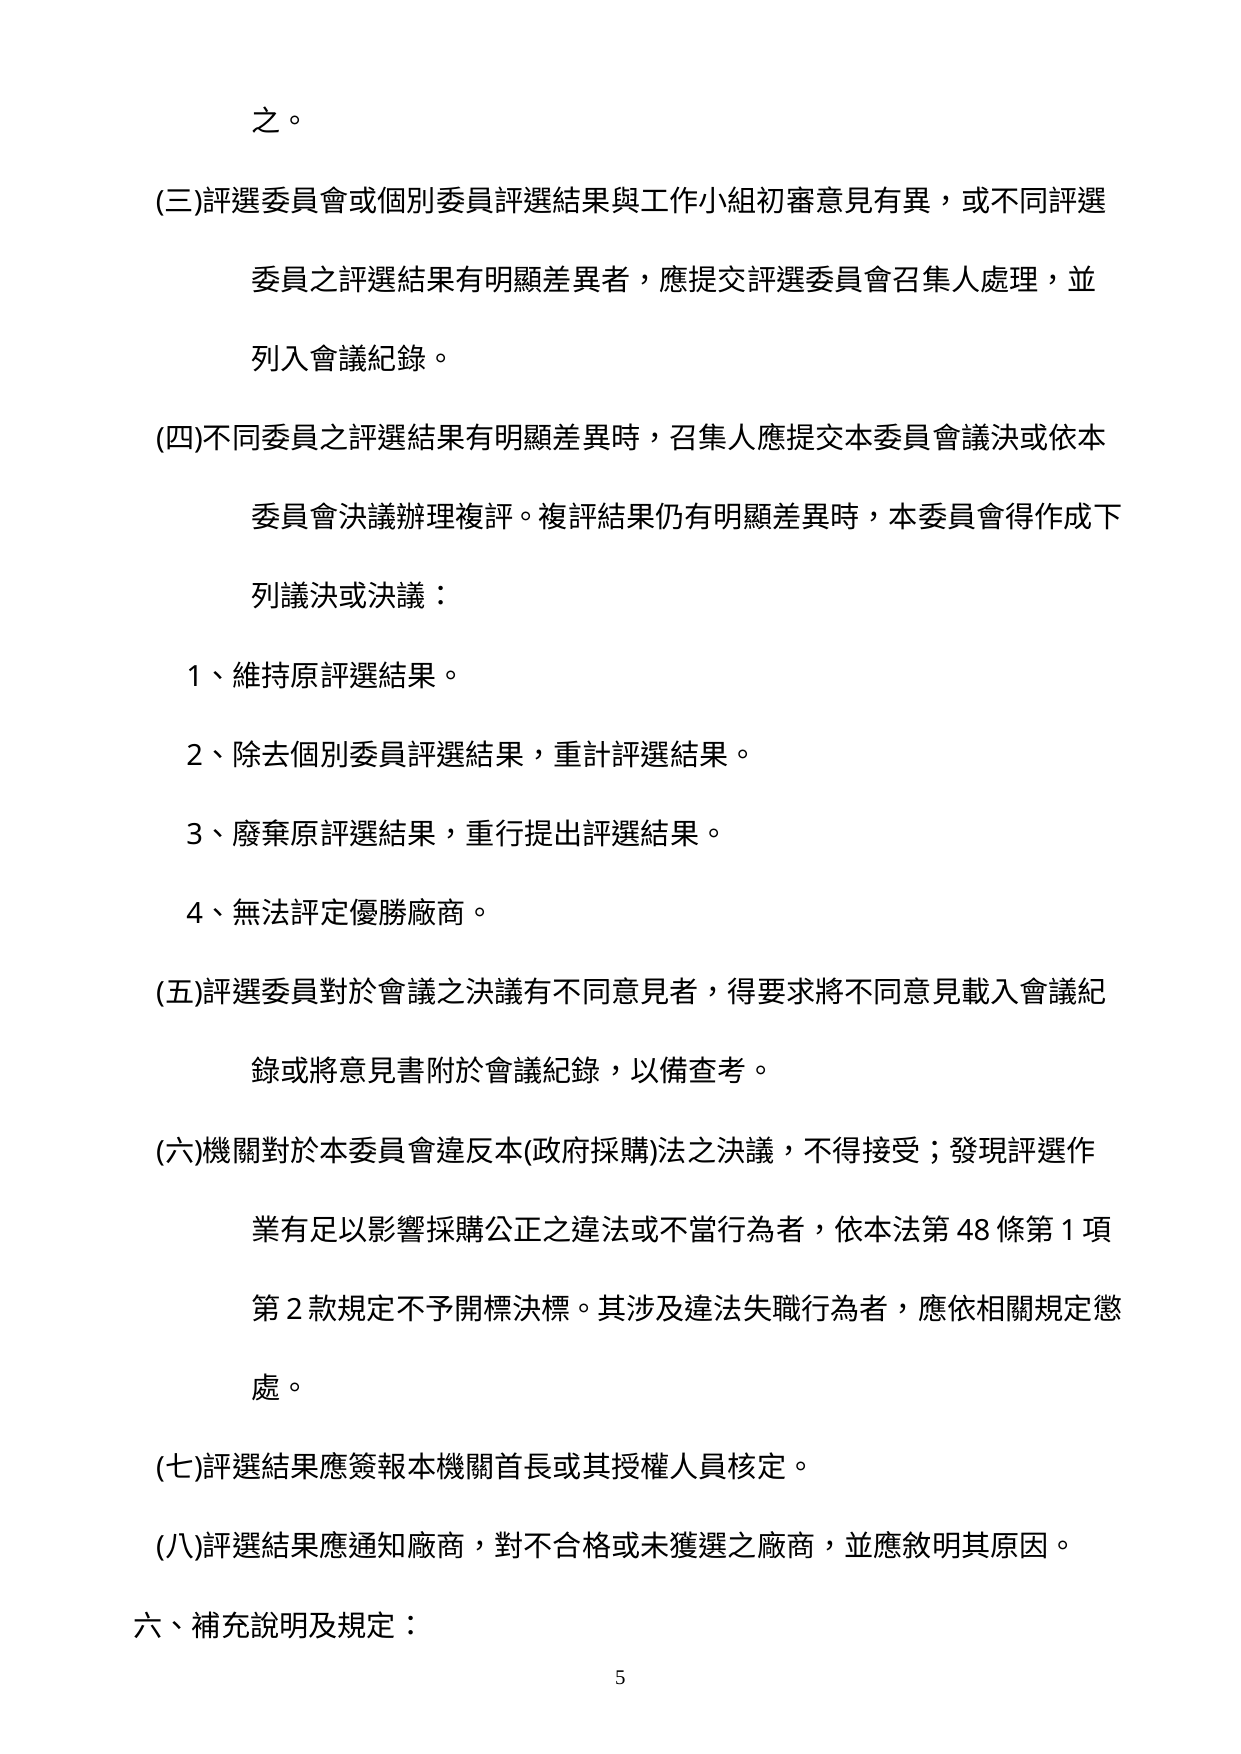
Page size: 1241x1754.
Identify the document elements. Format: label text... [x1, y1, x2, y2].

text 之。 [118, 79, 1122, 159]
text 六、補充說明及規定： [118, 1584, 1122, 1663]
text (七)評選結果應簽報本機關首長或其授權人員核定。 [118, 1425, 1122, 1504]
text 2、除去個別委員評選結果，重計評選結果。 [118, 713, 1122, 792]
text 4、無法評定優勝廠商。 [118, 871, 1122, 950]
text (八)評選結果應通知廠商，對不合格或未獲選之廠商，並應敘明其原因。 [118, 1504, 1122, 1584]
text (三)評選委員會或個別委員評選結果與工作小組初審意見有異，或不同評選委員之評選結果有明顯差異者，應提交評選委員會召集人處理，並列入會議紀錄。 [118, 159, 1122, 396]
text 3、廢棄原評選結果，重行提出評選結果。 [118, 792, 1122, 871]
text (五)評選委員對於會議之決議有不同意見者，得要求將不同意見載入會議紀錄或將意見書附於會議紀錄，以備查考。 [118, 950, 1122, 1109]
text (四)不同委員之評選結果有明顯差異時，召集人應提交本委員會議決或依本委員會決議辦理複評。複評結果仍有明顯差異時，本委員會得作成下列議決或決議： [118, 396, 1122, 634]
text 1、維持原評選結果。 [118, 634, 1122, 713]
text (六)機關對於本委員會違反本(政府採購)法之決議，不得接受；發現評選作業有足以影響採購公正之違法或不當行為者，依本法第48條第1項第2款規定不予開標決標。其涉及違法失職行為者，應依相關規定懲處。 [118, 1109, 1122, 1425]
